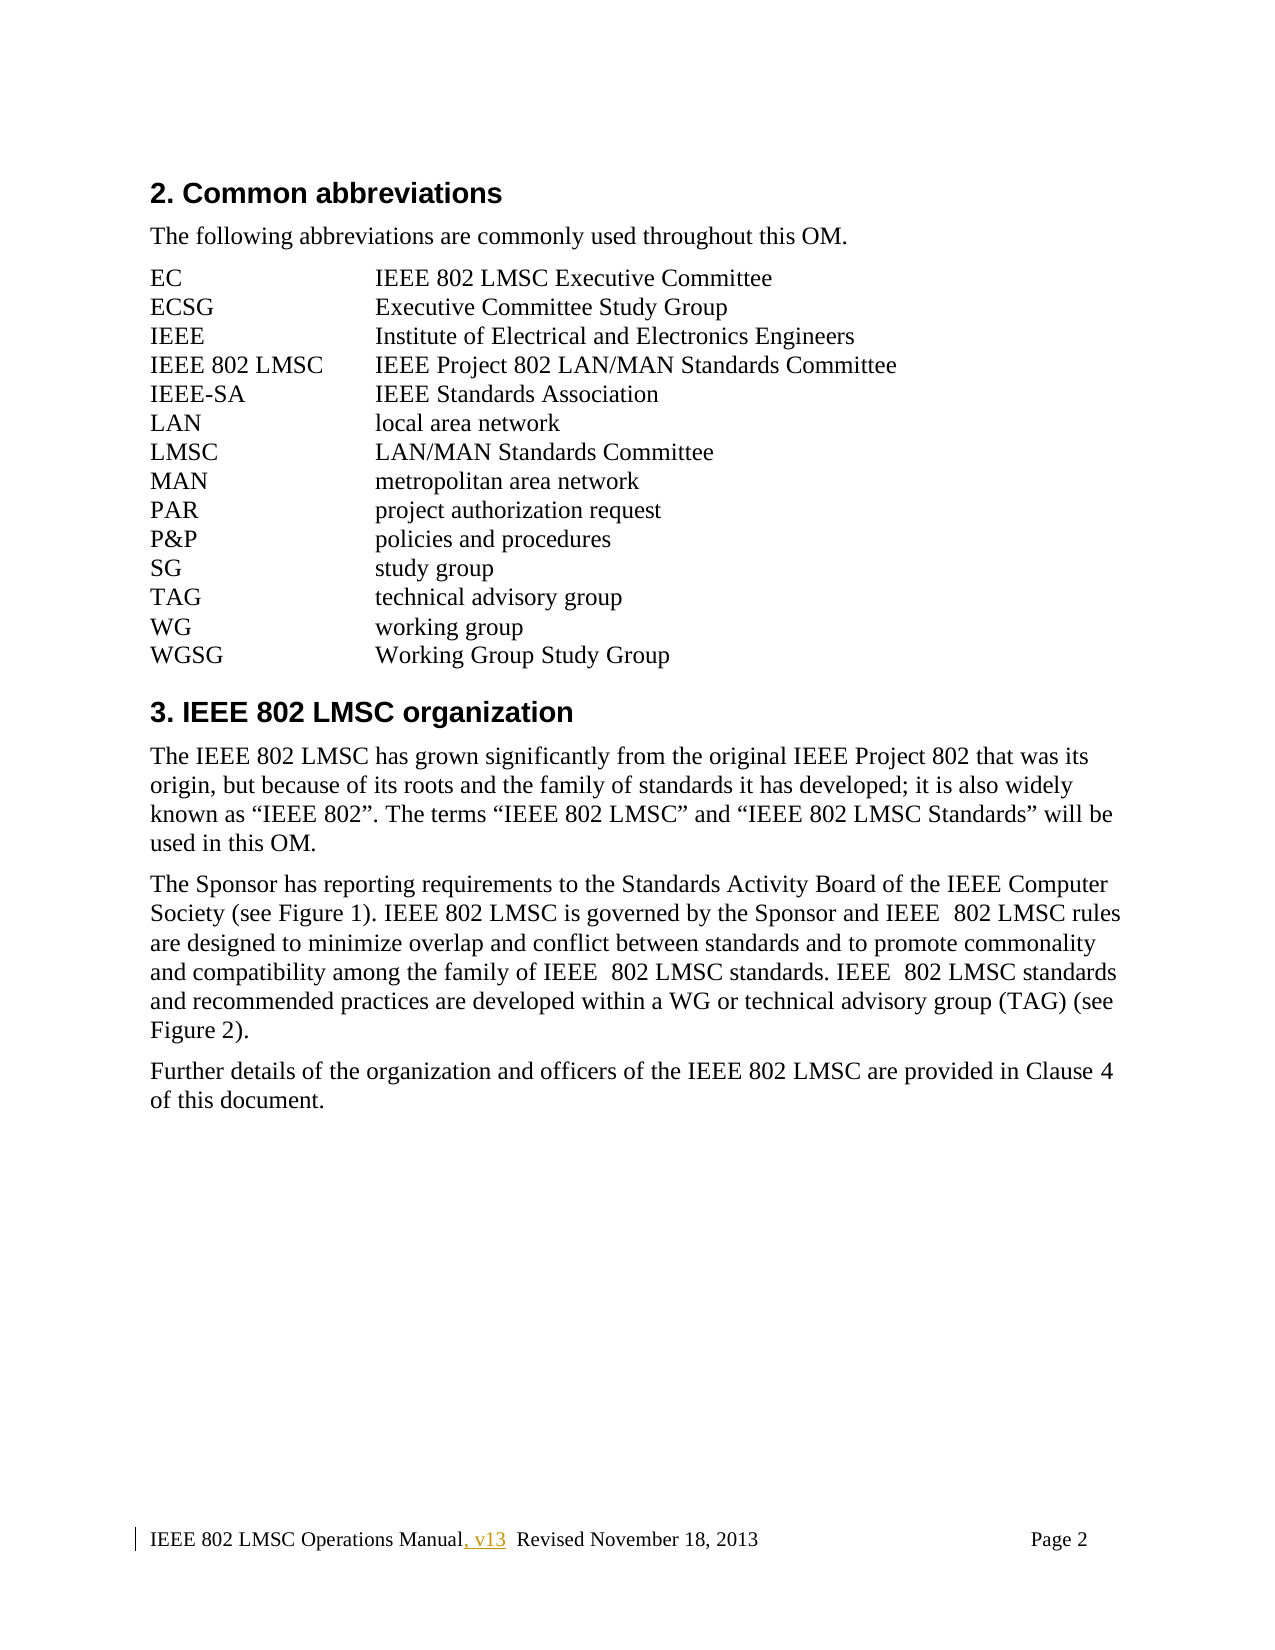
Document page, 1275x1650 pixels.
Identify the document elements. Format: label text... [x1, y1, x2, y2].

text The IEEE 802 LMSC has grown significantly from the original IEEE Project 802 that was its origin, but because of its roots and the family of standards it has developed; it is also widely known as “IEEE 802”. The terms “IEEE 802 LMSC” and “IEEE 802 LMSC Standards” will be used in this OM. [150, 741, 1125, 857]
subtitle IEEE 802 LMSC organization [150, 695, 1125, 728]
text LMSC LAN/MAN Standards Committee [150, 437, 1125, 466]
text The Sponsor has reporting requirements to the Standards Activity Board of the IEEE Computer Society (see Figure 1). IEEE 802 LMSC is governed by the Sponsor and IEEE802 LMSC rules are designed to minimize overlap and conflict between standards and to promote commonality and compatibility among the family of IEEE802 LMSC standards. IEEE802 LMSC standards and recommended practices are developed within a WG or technical advisory group (TAG) (see Figure 2). [150, 869, 1125, 1044]
text EC IEEE 802 LMSC Executive Committee [150, 263, 1125, 292]
text WG working group [150, 611, 1125, 640]
text Further details of the organization and officers of the IEEE 802 LMSC are provided in Clause 4 of this document. [150, 1056, 1125, 1114]
text P&P policies and procedures [150, 524, 1125, 553]
text PAR project authorization request [150, 495, 1125, 524]
text IEEE 802 LMSC IEEE Project 802 LAN/MAN Standards Committee [150, 350, 1125, 379]
text IEEE-SA IEEE Standards Association [150, 379, 1125, 408]
subtitle Common abbreviations [150, 176, 1125, 209]
text MAN metropolitan area network [150, 466, 1125, 495]
text IEEE Institute of Electrical and Electronics Engineers [150, 321, 1125, 350]
text ECSG Executive Committee Study Group [150, 292, 1125, 321]
text TAG technical advisory group [150, 582, 1125, 611]
text WGSG Working Group Study Group [150, 640, 1125, 669]
text LAN local area network [150, 408, 1125, 437]
text The following abbreviations are commonly used throughout this OM. [150, 221, 1125, 250]
text SG study group [150, 553, 1125, 582]
